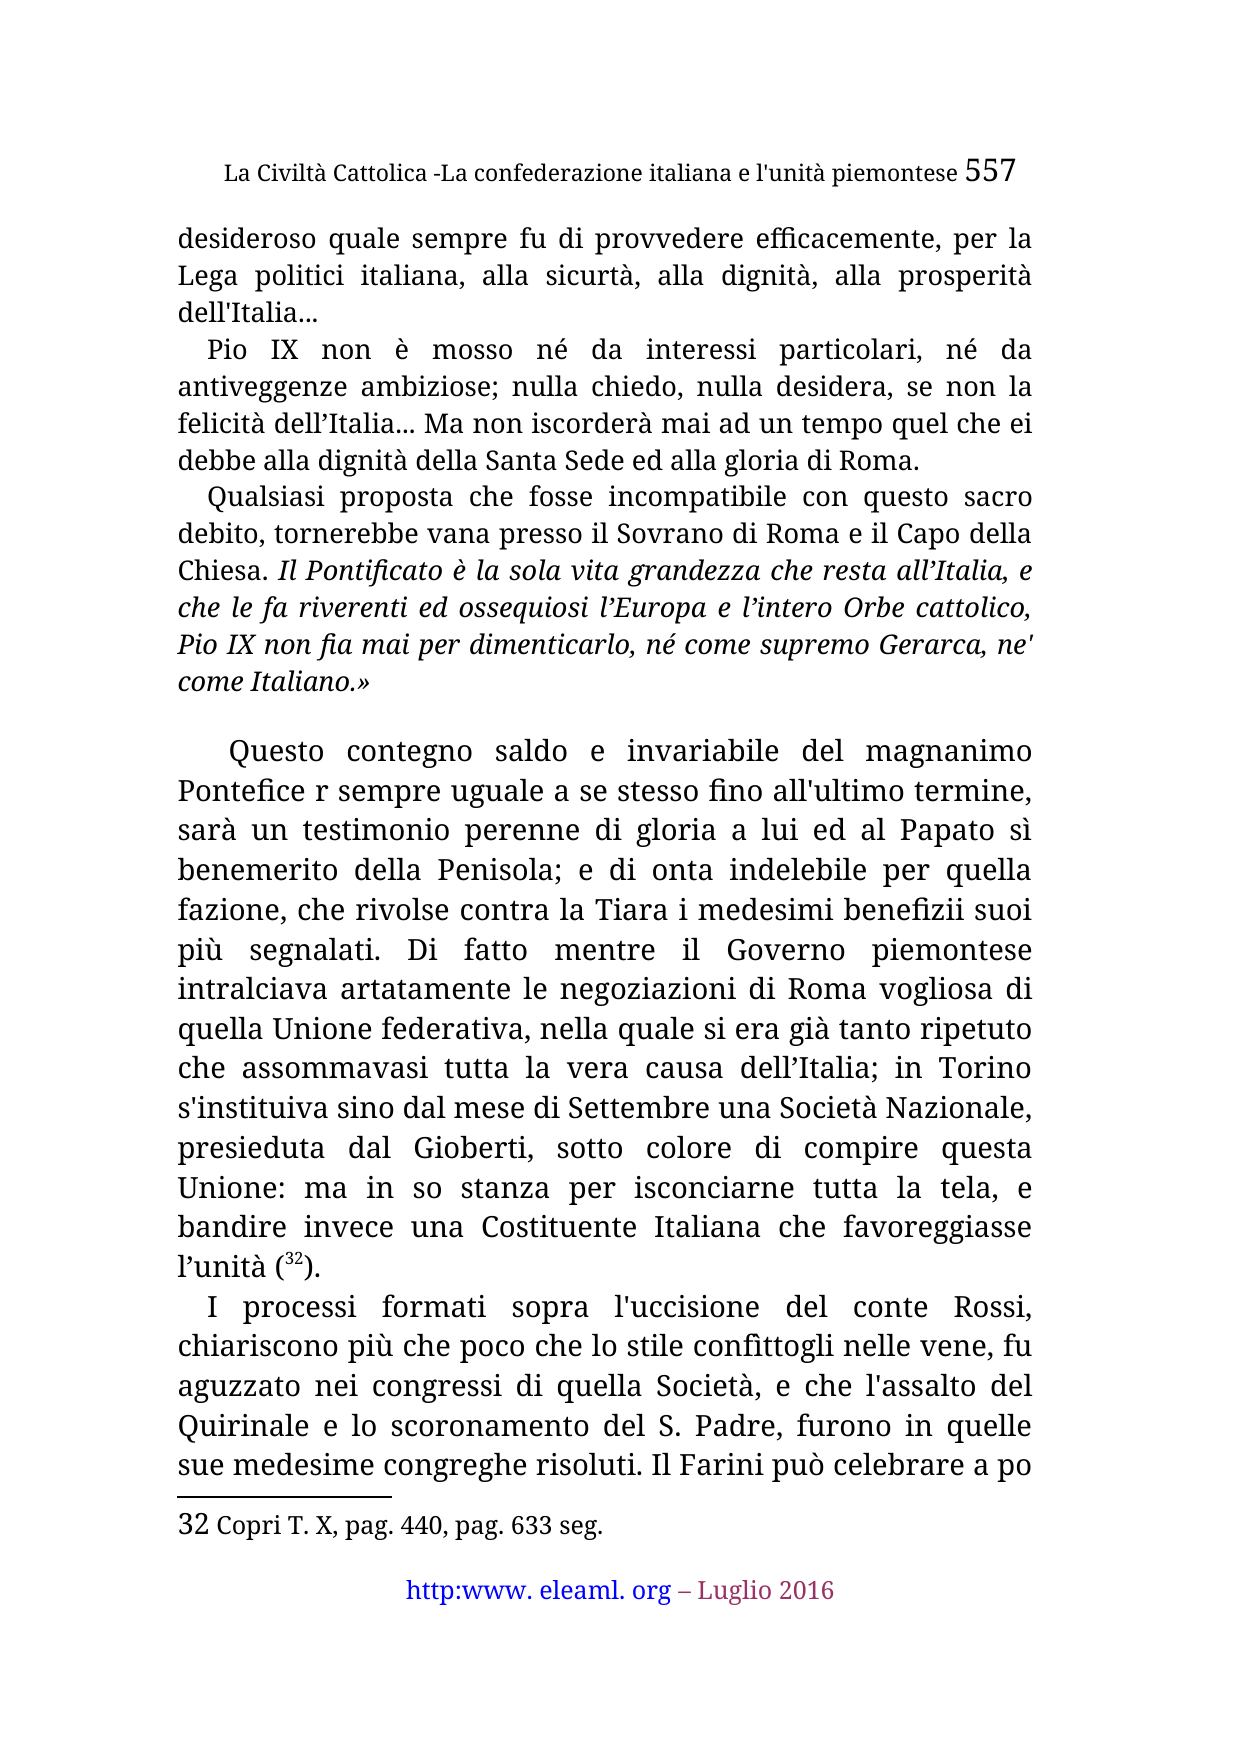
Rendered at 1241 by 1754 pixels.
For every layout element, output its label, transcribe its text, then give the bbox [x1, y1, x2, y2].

text Copri T. X, pag. 440, pag. 633 seg. [177, 1503, 1033, 1543]
text Questo contegno saldo e invariabile del magnanimo Pontefice r sempre uguale a se stesso fino all'ultimo termine, sarà un testimonio perenne di gloria a lui ed al Papato sì benemerito della Penisola; e di onta indelebile per quella fazione, che rivolse contra la Tiara i medesimi benefizii suoi più segnalati. Di fatto mentre il Governo piemontese intralciava artatamente le negoziazioni di Roma vogliosa di quella Unione federativa, nella quale si era già tanto ripetuto che assommavasi tutta la vera causa dell’Italia; in Torino s'instituiva sino dal mese di Settembre una Società Nazionale, presieduta dal Gioberti, sotto colore di compire questa Unione: ma in so stanza per isconciarne tutta la tela, e bandire invece una Costituente Italiana che favoreggiasse l’unità (). [177, 730, 1033, 1286]
text I processi formati sopra l'uccisione del conte Rossi, chiariscono più che poco che lo stile confìttogli nelle vene, fu aguzzato nei congressi di quella Società, e che l'assalto del Quirinale e lo scoronamento del S. Padre, furono in quelle sue medesime congreghe risoluti. Il Farini può celebrare a po [177, 1286, 1033, 1484]
text Qualsiasi proposta che fosse incompatibile con questo sacro debito, tornerebbe vana presso il Sovrano di Roma e il Capo della Chiesa. Il Pontificato è la sola vita grandezza che resta all’Italia, e che le fa riverenti ed ossequiosi l’Europa e l’intero Orbe cattolico, Pio IX non fia mai per dimenticarlo, né come supremo Gerarca, ne' come Italiano.» [177, 478, 1033, 699]
text desideroso quale sempre fu di provvedere efficacemente, per la Lega politici italiana, alla sicurtà, alla dignità, alla prosperità dell'Italia... [177, 220, 1033, 330]
text Pio IX non è mosso né da interessi particolari, né da antiveggenze ambiziose; nulla chiedo, nulla desidera, se non la felicità dell’Italia... Ma non iscorderà mai ad un tempo quel che ei debbe alla dignità della Santa Sede ed alla gloria di Roma. [177, 330, 1033, 478]
